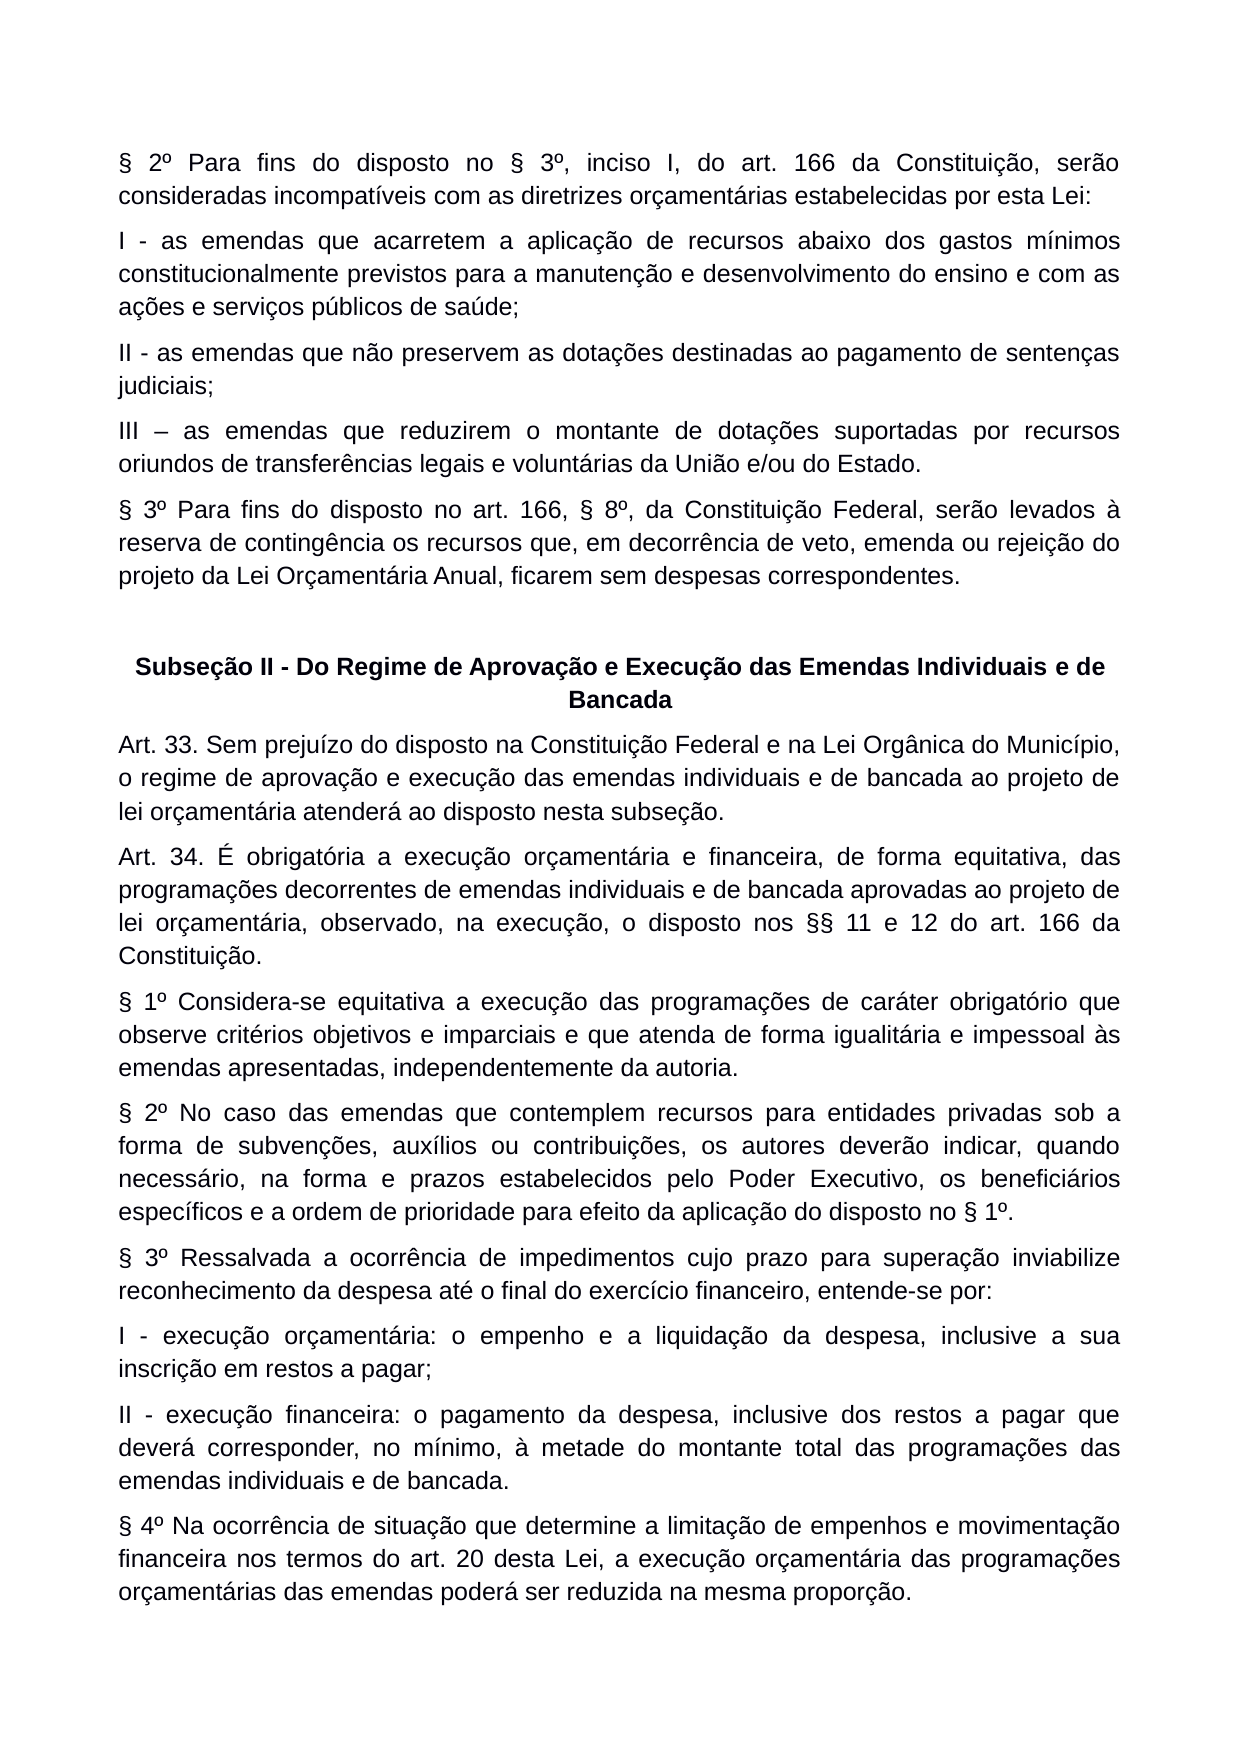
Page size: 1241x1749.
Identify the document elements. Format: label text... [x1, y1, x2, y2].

text Subseção II - Do Regime de Aprovação e Execução das Emendas Individuais e de Bancada [118, 652, 1122, 714]
text § 2º Para fins do disposto no § 3º, inciso I, do art. 166 da Constituição, serão consideradas incompatíveis com as diretrizes orçamentárias estabelecidas por esta Lei: [118, 148, 1122, 209]
text III – as emendas que reduzirem o montante de dotações suportadas por recursos oriundos de transferências legais e voluntárias da União e/ou do Estado. [118, 416, 1122, 478]
text § 3º Ressalvada a ocorrência de impedimentos cujo prazo para superação inviabilize reconhecimento da despesa até o final do exercício financeiro, entende-se por: [118, 1243, 1122, 1304]
text Art. 34. É obrigatória a execução orçamentária e financeira, de forma equitativa, das programações decorrentes de emendas individuais e de bancada aprovadas ao projeto de lei orçamentária, observado, na execução, o disposto nos §§ 11 e 12 do art. 166 da Constituição. [118, 842, 1122, 970]
text § 3º Para fins do disposto no art. 166, § 8º, da Constituição Federal, serão levados à reserva de contingência os recursos que, em decorrência de veto, emenda ou rejeição do projeto da Lei Orçamentária Anual, ficarem sem despesas correspondentes. [118, 495, 1122, 589]
text II - execução financeira: o pagamento da despesa, inclusive dos restos a pagar que deverá corresponder, no mínimo, à metade do montante total das programações das emendas individuais e de bancada. [118, 1400, 1122, 1494]
text I - as emendas que acarretem a aplicação de recursos abaixo dos gastos mínimos constitucionalmente previstos para a manutenção e desenvolvimento do ensino e com as ações e serviços públicos de saúde; [118, 226, 1122, 321]
text § 1º Considera-se equitativa a execução das programações de caráter obrigatório que observe critérios objetivos e imparciais e que atenda de forma igualitária e impessoal às emendas apresentadas, independentemente da autoria. [118, 987, 1122, 1081]
text II - as emendas que não preservem as dotações destinadas ao pagamento de sentenças judiciais; [118, 338, 1122, 399]
text I - execução orçamentária: o empenho e a liquidação da despesa, inclusive a sua inscrição em restos a pagar; [118, 1321, 1122, 1383]
text § 4º Na ocorrência de situação que determine a limitação de empenhos e movimentação financeira nos termos do art. 20 desta Lei, a execução orçamentária das programações orçamentárias das emendas poderá ser reduzida na mesma proporção. [118, 1511, 1122, 1606]
text § 2º No caso das emendas que contemplem recursos para entidades privadas sob a forma de subvenções, auxílios ou contribuições, os autores deverão indicar, quando necessário, na forma e prazos estabelecidos pelo Poder Executivo, os beneficiários específicos e a ordem de prioridade para efeito da aplicação do disposto no § 1º. [118, 1098, 1122, 1226]
text Art. 33. Sem prejuízo do disposto na Constituição Federal e na Lei Orgânica do Município, o regime de aprovação e execução das emendas individuais e de bancada ao projeto de lei orçamentária atenderá ao disposto nesta subseção. [118, 730, 1122, 825]
